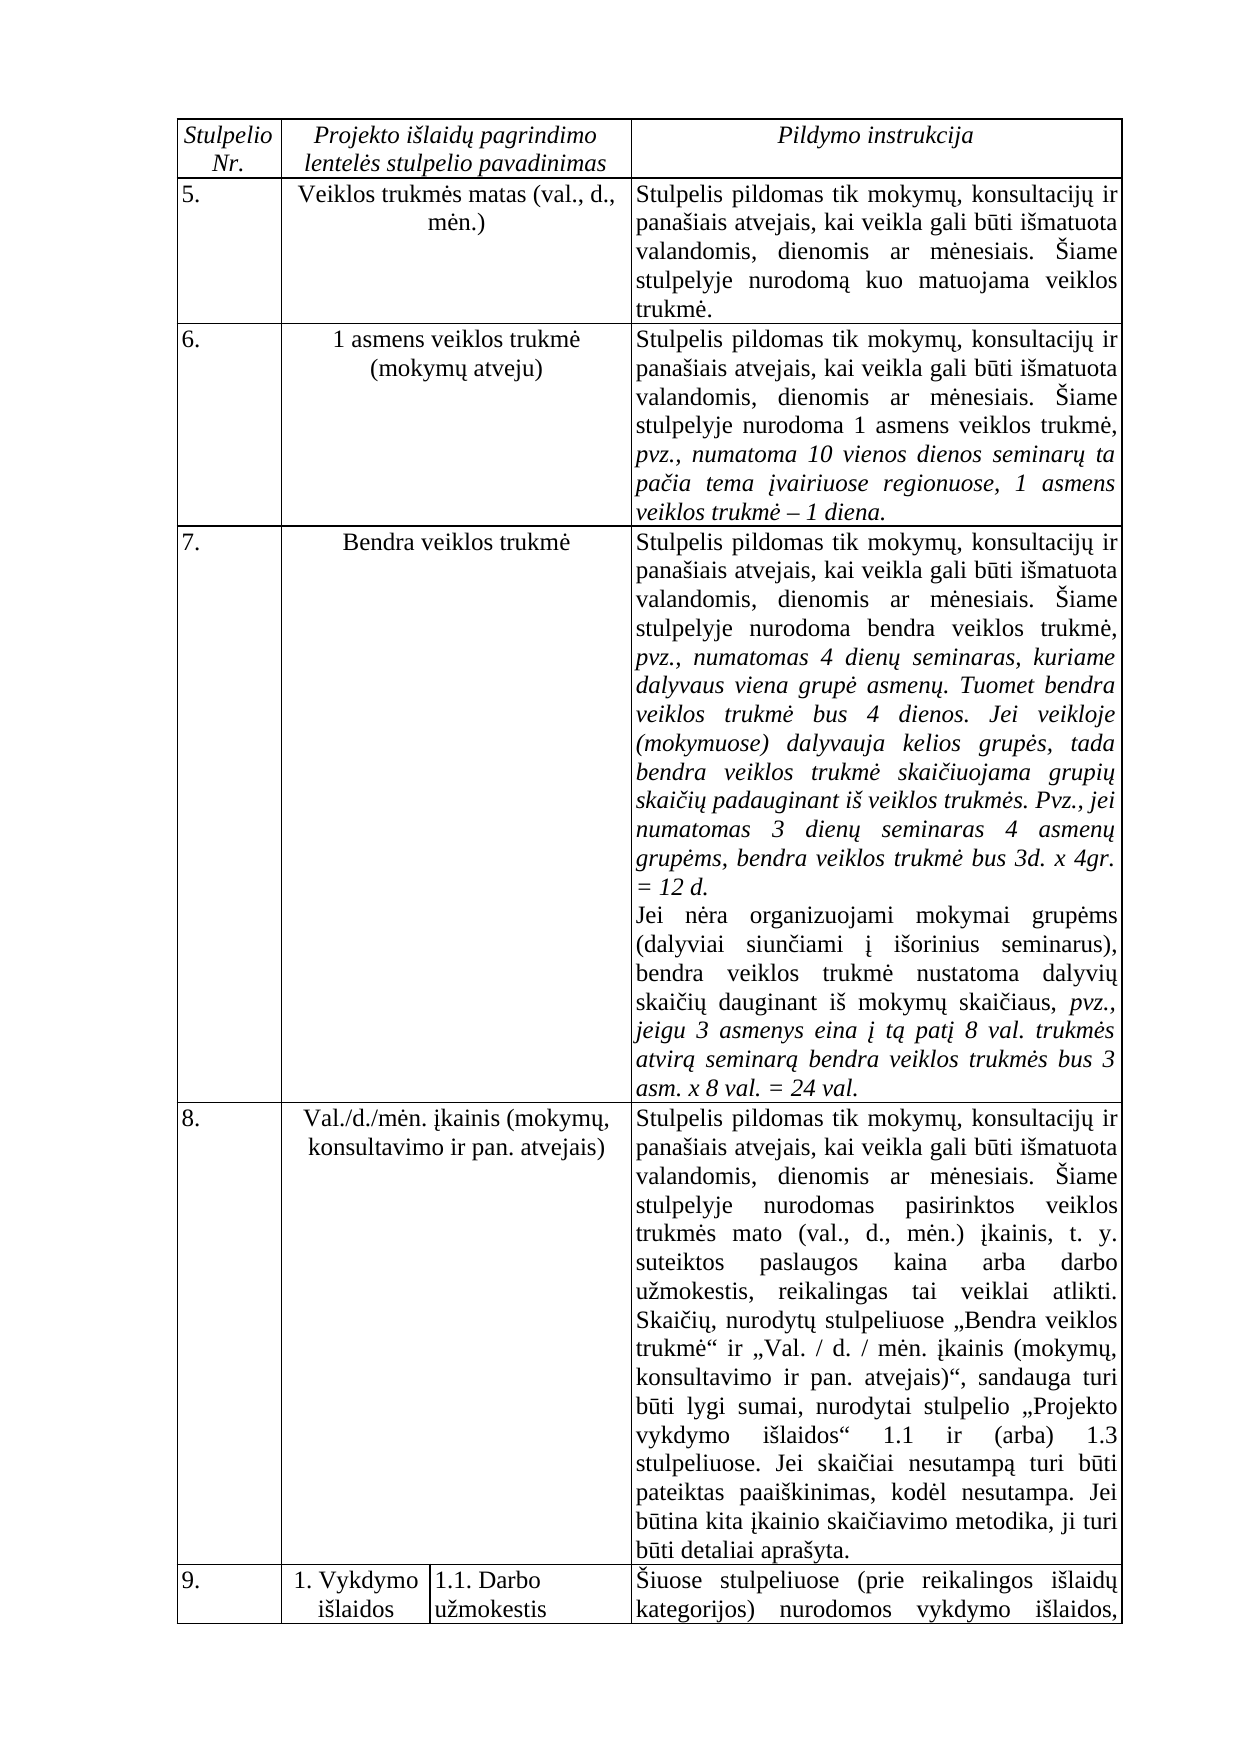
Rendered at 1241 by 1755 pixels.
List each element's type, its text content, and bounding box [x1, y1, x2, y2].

table_cell Stulpelis pildomas tik mokymų, konsultacijų ir panašiais atvejais, kai veikla gali būti išmatuota valandomis, dienomis ar mėnesiais. Šiame stulpelyje nurodoma bendra veiklos trukmė, pvz., numatomas 4 dienų seminaras, kuriame dalyvaus viena grupė asmenų. Tuomet bendra veiklos trukmė bus 4 dienos. Jei veikloje (mokymuose) dalyvauja kelios grupės, tada bendra veiklos trukmė skaičiuojama grupių skaičių padauginant iš veiklos trukmės. Pvz., jei numatomas 3 dienų seminaras 4 asmenų grupėms, bendra veiklos trukmė bus 3d. x 4gr. = 12 d. Jei nėra organizuojami mokymai grupėms (dalyviai siunčiami į išorinius seminarus), bendra veiklos trukmė nustatoma dalyvių skaičių dauginant iš mokymų skaičiaus, pvz., jeigu 3 asmenys eina į tą patį 8 val. trukmės atvirą seminarą bendra veiklos trukmės bus 3 asm. x 8 val. = 24 val. [632, 527, 1121, 1102]
table_header Projekto išlaidų pagrindimo lentelės stulpelio pavadinimas [282, 120, 631, 177]
table_cell 1. Vykdymo išlaidos [282, 1565, 429, 1622]
table_cell Šiuose stulpeliuose (prie reikalingos išlaidų kategorijos) nurodomos vykdymo išlaidos, [632, 1565, 1121, 1622]
table_header Pildymo instrukcija [632, 120, 1121, 177]
table_cell 6. [178, 324, 281, 525]
table_cell Bendra veiklos trukmė [282, 527, 631, 1102]
table_cell Val./d./mėn. įkainis (mokymų, konsultavimo ir pan. atvejais) [282, 1103, 631, 1563]
table_cell Stulpelis pildomas tik mokymų, konsultacijų ir panašiais atvejais, kai veikla gali būti išmatuota valandomis, dienomis ar mėnesiais. Šiame stulpelyje nurodomas pasirinktos veiklos trukmės mato (val., d., mėn.) įkainis, t. y. suteiktos paslaugos kaina arba darbo užmokestis, reikalingas tai veiklai atlikti. Skaičių, nurodytų stulpeliuose „Bendra veiklos trukmė“ ir „Val. / d. / mėn. įkainis (mokymų, konsultavimo ir pan. atvejais)“, sandauga turi būti lygi sumai, nurodytai stulpelio „Projekto vykdymo išlaidos“ 1.1 ir (arba) 1.3 stulpeliuose. Jei skaičiai nesutampą turi būti pateiktas paaiškinimas, kodėl nesutampa. Jei būtina kita įkainio skaičiavimo metodika, ji turi būti detaliai aprašyta. [632, 1103, 1121, 1563]
table_cell 1.1. Darbo užmokestis [431, 1565, 631, 1622]
table_cell 1 asmens veiklos trukmė (mokymų atveju) [282, 324, 631, 525]
table_cell 8. [178, 1103, 281, 1563]
table_cell 9. [178, 1565, 281, 1622]
table_cell Stulpelis pildomas tik mokymų, konsultacijų ir panašiais atvejais, kai veikla gali būti išmatuota valandomis, dienomis ar mėnesiais. Šiame stulpelyje nurodomą kuo matuojama veiklos trukmė. [632, 179, 1121, 322]
table_cell 7. [178, 527, 281, 1102]
table_cell Stulpelis pildomas tik mokymų, konsultacijų ir panašiais atvejais, kai veikla gali būti išmatuota valandomis, dienomis ar mėnesiais. Šiame stulpelyje nurodoma 1 asmens veiklos trukmė, pvz., numatoma 10 vienos dienos seminarų ta pačia tema įvairiuose regionuose, 1 asmens veiklos trukmė – 1 diena. [632, 324, 1121, 525]
table_header Stulpelio Nr. [178, 120, 281, 177]
table_cell 5. [178, 179, 281, 322]
table_cell Veiklos trukmės matas (val., d., mėn.) [282, 179, 631, 322]
